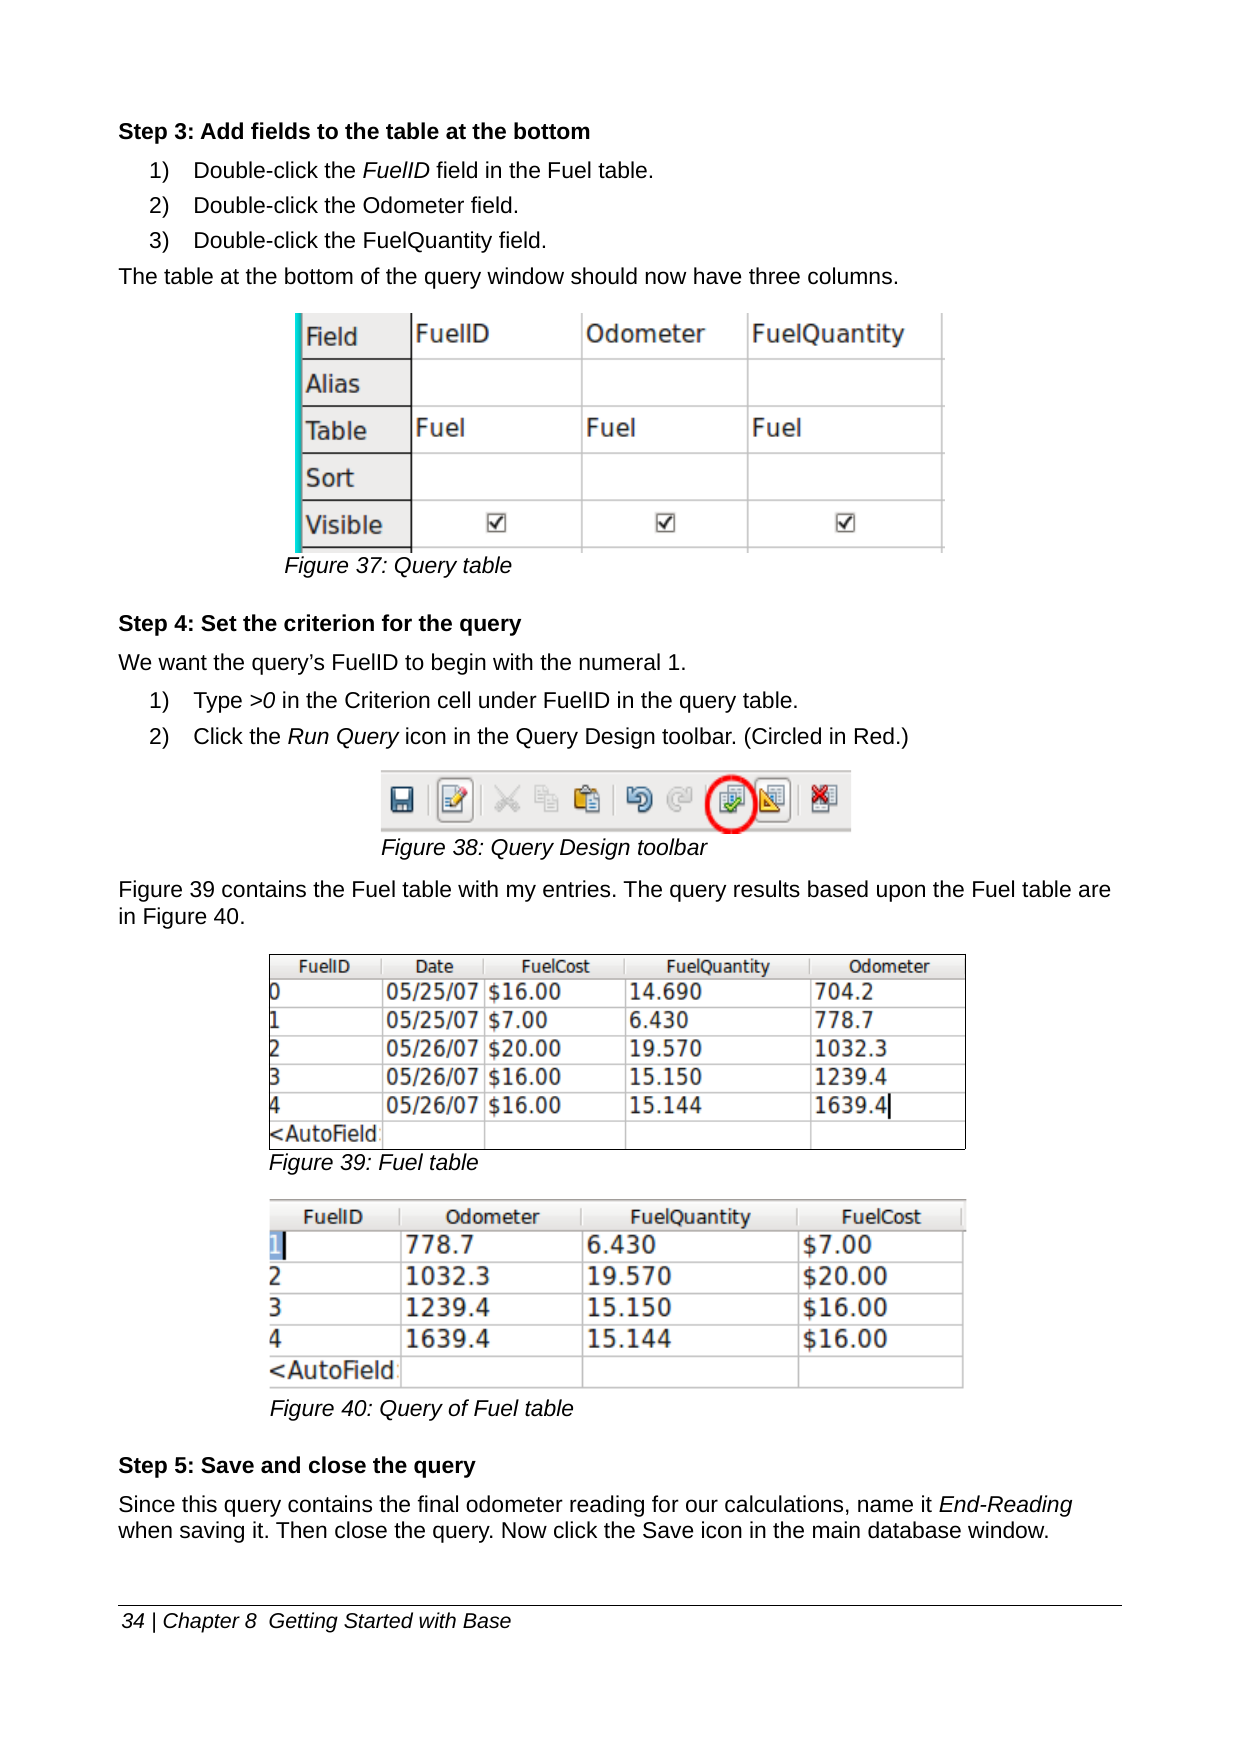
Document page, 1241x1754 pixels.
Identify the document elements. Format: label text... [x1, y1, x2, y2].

text We want the query’s FuelID to begin with the numeral 1. [118, 649, 1122, 675]
text Figure 39 contains the Fuel table with my entries. The query results based upon the Fuel table are in Figure 40. [118, 876, 1122, 929]
text Step 5: Save and close the query [118, 1452, 1122, 1478]
text The table at the bottom of the query window should now have three columns. [118, 263, 1122, 289]
list Click the Run Query icon in the Query Design toolbar. (Circled in Red.) [169, 723, 1122, 749]
picture [380, 770, 852, 834]
list Type >0 in the Criterion cell under FuelID in the query table. [169, 687, 1122, 714]
text Figure 37: Query table [284, 313, 956, 579]
text Since this query contains the final odometer reading for our calculations, name it End-Reading when saving it. Then close the query. Now click the Save icon in the main database window. [118, 1491, 1122, 1543]
list Double-click the FuelID field in the Fuel table. [169, 157, 1122, 183]
picture [270, 955, 965, 1149]
picture [295, 313, 945, 553]
picture [269, 1199, 967, 1395]
text Step 4: Set the criterion for the query [118, 610, 1122, 636]
text Step 3: Add fields to the table at the bottom [118, 118, 1122, 144]
list Double-click the Odometer field. [169, 192, 1122, 218]
text Figure 39: Fuel table [268, 1149, 972, 1175]
list Double-click the FuelQuantity field. [169, 227, 1122, 254]
text Figure 38: Query Design toolbar [381, 834, 859, 860]
text Figure 40: Query of Fuel table [269, 1395, 971, 1421]
